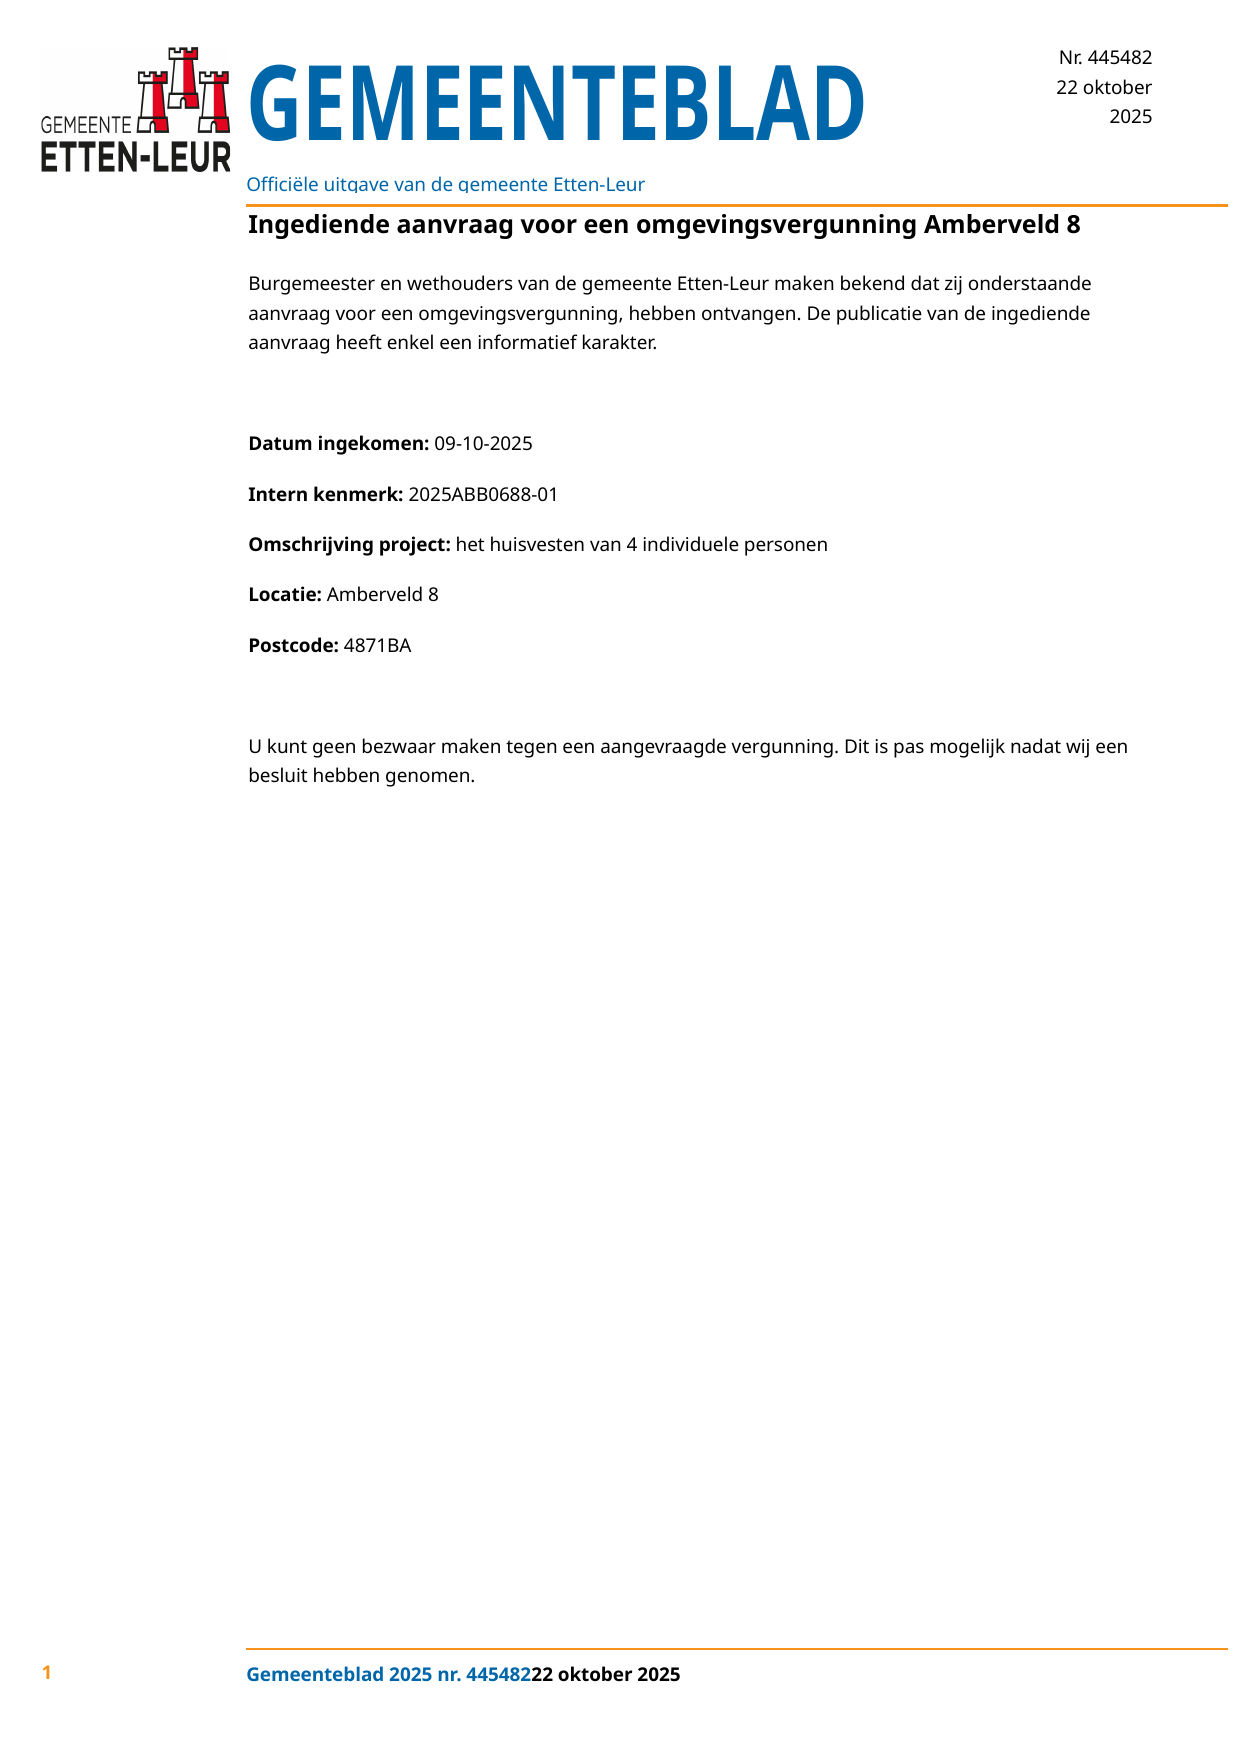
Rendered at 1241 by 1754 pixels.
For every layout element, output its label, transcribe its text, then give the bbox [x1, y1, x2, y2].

text Omschrijving project: het huisvesten van 4 individuele personen [248, 531, 1152, 557]
text Datum ingekomen: 09-10-2025 [248, 430, 1152, 456]
text Ingediende aanvraag voor een omgevingsvergunning Amberveld 8 [248, 207, 1152, 241]
text Locatie: Amberveld 8 [248, 582, 1152, 607]
text Postcode: 4871BA [248, 632, 1152, 658]
text Intern kenmerk: 2025ABB0688-01 [248, 481, 1152, 506]
text Burgemeester en wethouders van de gemeente Etten-Leur maken bekend dat zij onderstaande aanvraag voor een omgevingsvergunning, hebben ontvangen. De publicatie van de ingediende aanvraag heeft enkel een informatief karakter. [248, 270, 1152, 355]
text U kunt geen bezwaar maken tegen een aangevraagde vergunning. Dit is pas mogelijk nadat wij een besluit hebben genomen. [248, 733, 1152, 788]
picture [41, 47, 231, 172]
